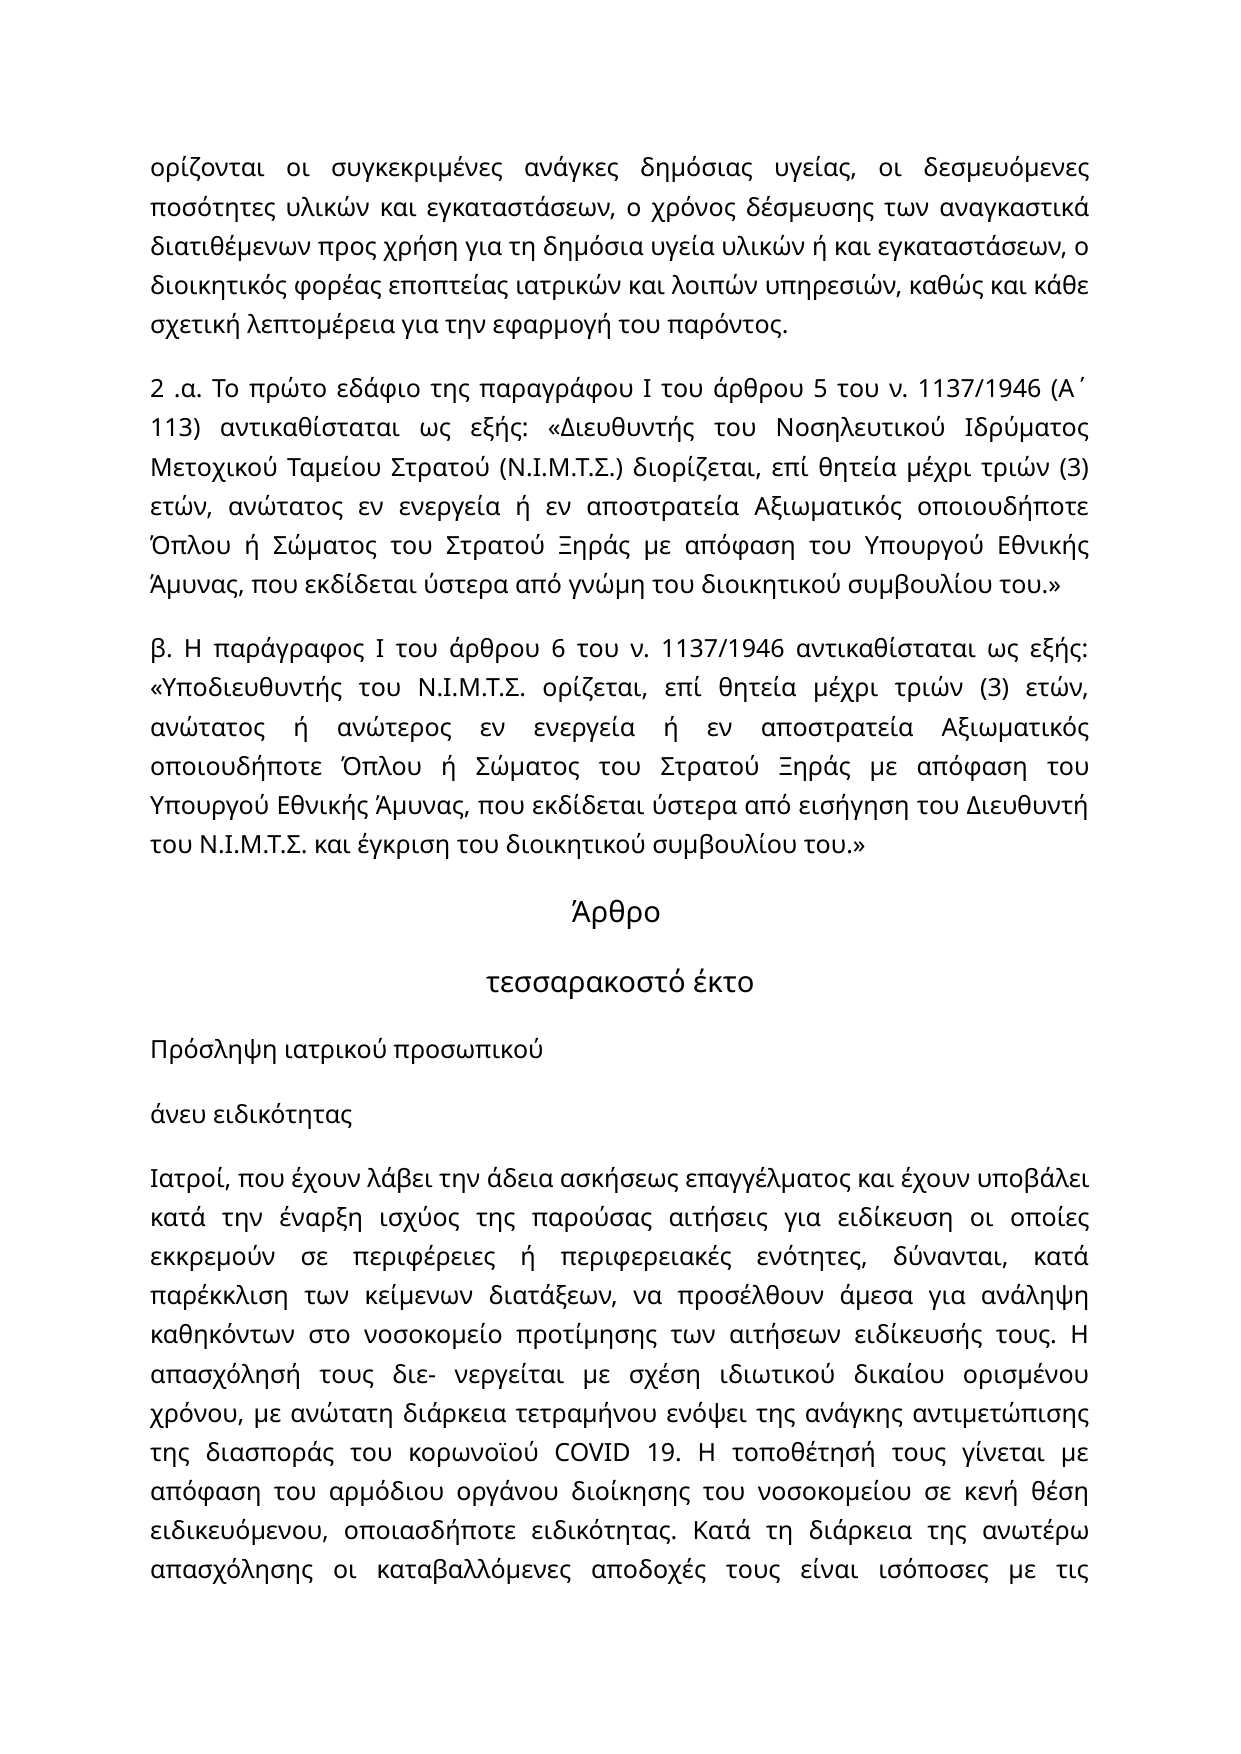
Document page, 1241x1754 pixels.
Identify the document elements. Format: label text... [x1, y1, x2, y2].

text β. Η παράγραφος Ι του άρθρου 6 του ν. 1137/1946 αντικαθίσταται ως εξής: «Υποδιευθυντής του Ν.Ι.Μ.Τ.Σ. ορίζεται, επί θητεία μέχρι τριών (3) ετών, ανώτατος ή ανώτερος εν ενεργεία ή εν αποστρατεία Αξιωματικός οποιουδήποτε Όπλου ή Σώματος του Στρατού Ξηράς με απόφαση του Υπουργού Εθνικής Άμυνας, που εκδίδεται ύστερα από εισήγηση του Διευθυντή του Ν.Ι.Μ.Τ.Σ. και έγκριση του διοικητικού συμβουλίου του.» [150, 631, 1090, 861]
text άνευ ειδικότητας [150, 1096, 1090, 1130]
text Πρόσληψη ιατρικού προσωπικού [150, 1032, 1090, 1066]
subtitle Άρθρο [150, 891, 1090, 931]
text 2 .α. Το πρώτο εδάφιο της παραγράφου Ι του άρθρου 5 του ν. 1137/1946 (Α΄ 113) αντικαθίσταται ως εξής: «Διευθυντής του Νοσηλευτικού Ιδρύματος Μετοχικού Ταμείου Στρατού (Ν.Ι.Μ.Τ.Σ.) διορίζεται, επί θητεία μέχρι τριών (3) ετών, ανώτατος εν ενεργεία ή εν αποστρατεία Αξιωματικός οποιουδήποτε Όπλου ή Σώματος του Στρατού Ξηράς με απόφαση του Υπουργού Εθνικής Άμυνας, που εκδίδεται ύστερα από γνώμη του διοικητικού συμβουλίου του.» [150, 371, 1090, 601]
subtitle τεσσαρακοστό έκτο [150, 961, 1090, 1001]
text Ιατροί, που έχουν λάβει την άδεια ασκήσεως επαγγέλματος και έχουν υποβάλει κατά την έναρξη ισχύος της παρούσας αιτήσεις για ειδίκευση οι οποίες εκκρεμούν σε περιφέρειες ή περιφερειακές ενότητες, δύνανται, κατά παρέκκλιση των κείμενων διατάξεων, να προσέλθουν άμεσα για ανάληψη καθηκόντων στο νοσοκομείο προτίμησης των αιτήσεων ειδίκευσής τους. Η απασχόλησή τους διε- νεργείται με σχέση ιδιωτικού δικαίου ορισμένου χρόνου, με ανώτατη διάρκεια τετραμήνου ενόψει της ανάγκης αντιμετώπισης της διασποράς του κορωνοϊού COVID 19. Η τοποθέτησή τους γίνεται με απόφαση του αρμόδιου οργάνου διοίκησης του νοσοκομείου σε κενή θέση ειδικευόμενου, οποιασδήποτε ειδικότητας. Κατά τη διάρκεια της ανωτέρω απασχόλησης οι καταβαλλόμενες αποδοχές τους είναι ισόποσες με τις [150, 1160, 1090, 1586]
text ορίζονται οι συγκεκριμένες ανάγκες δημόσιας υγείας, οι δεσμευόμενες ποσότητες υλικών και εγκαταστάσεων, ο χρόνος δέσμευσης των αναγκαστικά διατιθέμενων προς χρήση για τη δημόσια υγεία υλικών ή και εγκαταστάσεων, ο διοικητικός φορέας εποπτείας ιατρικών και λοιπών υπηρεσιών, καθώς και κάθε σχετική λεπτομέρεια για την εφαρμογή του παρόντος. [150, 150, 1090, 341]
